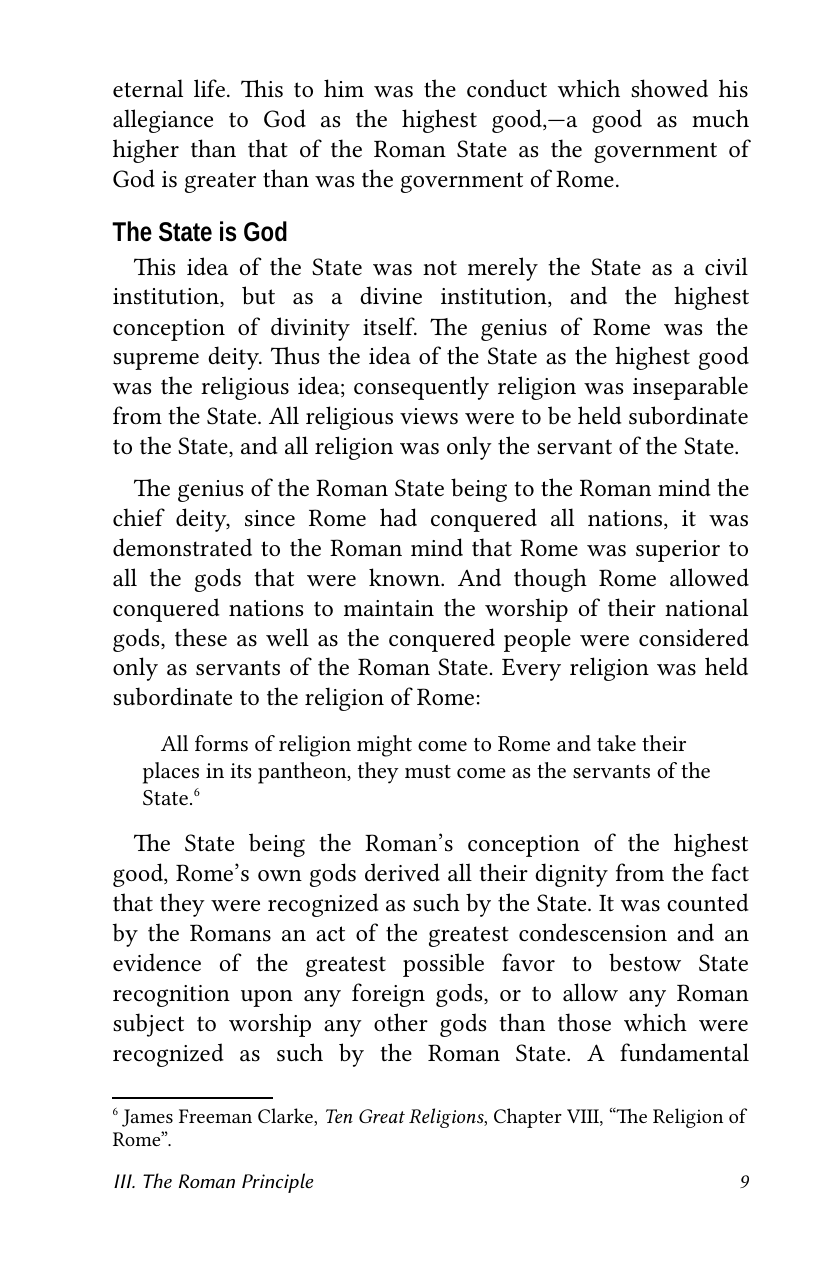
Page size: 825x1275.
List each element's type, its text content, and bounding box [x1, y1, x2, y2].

text This idea of the State was not merely the State as a civil institution, but as a divine institution, and the highest conception of divinity itself. The genius of Rome was the supreme deity. Thus the idea of the State as the highest good was the religious idea; consequently religion was inseparable from the State. All religious views were to be held subordinate to the State, and all religion was only the servant of the State. [112, 253, 750, 461]
text The State being the Roman’s conception of the highest good, Rome’s own gods derived all their dignity from the fact that they were recognized as such by the State. It was counted by the Romans an act of the greatest condescension and an evidence of the greatest possible favor to bestow State recognition upon any foreign gods, or to allow any Roman subject to worship any other gods than those which were recognized as such by the Roman State. A fundamental [112, 829, 750, 1067]
text James Freeman Clarke, Ten Great Religions, Chapter VIII, “The Religion of Rome”. [112, 1104, 750, 1152]
text eternal life. This to him was the conduct which showed his allegiance to God as the highest good,—a good as much higher than that of the Roman State as the government of God is greater than was the government of Rome. [112, 75, 750, 193]
text The genius of the Roman State being to the Roman mind the chief deity, since Rome had conquered all nations, it was demonstrated to the Roman mind that Rome was superior to all the gods that were known. And though Rome allowed conquered nations to maintain the worship of their national gods, these as well as the conquered people were considered only as servants of the Roman State. Every religion was held subordinate to the religion of Rome: [112, 474, 750, 712]
text All forms of religion might come to Rome and take their places in its pantheon, they must come as the servants of the State. [142, 731, 720, 811]
subtitle The State is God [112, 216, 750, 247]
